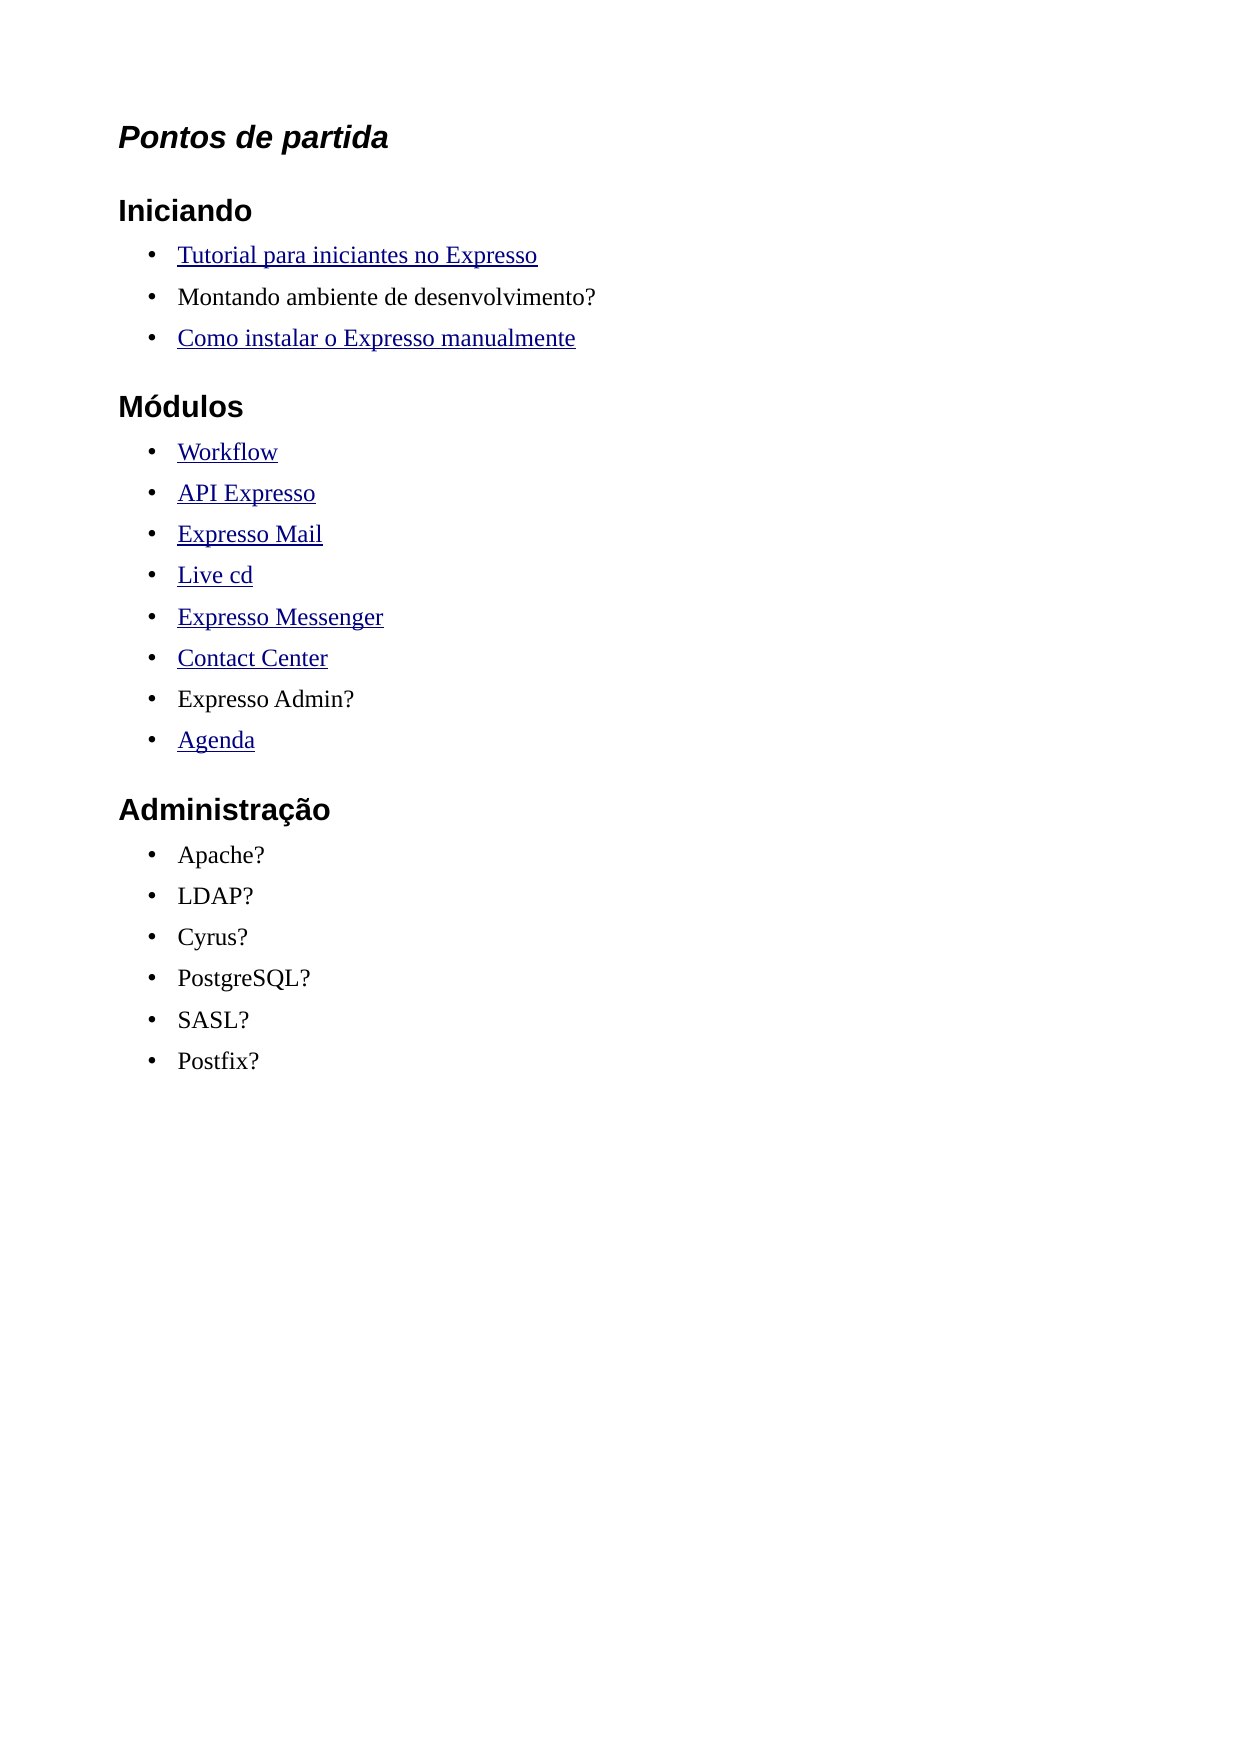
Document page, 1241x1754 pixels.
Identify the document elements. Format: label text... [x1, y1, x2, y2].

subtitle Iniciando [118, 192, 1122, 228]
list Tutorial para iniciantes no Expresso [148, 240, 1122, 269]
list Agenda [148, 726, 1122, 754]
subtitle Pontos de partida [118, 118, 1122, 155]
list Expresso Mail [148, 519, 1122, 548]
list SASL? [148, 1005, 1122, 1033]
list Live cd [148, 561, 1122, 589]
list PostgreSQL? [148, 963, 1122, 992]
list Contact Center [148, 643, 1122, 672]
list Montando ambiente de desenvolvimento? [148, 282, 1122, 310]
list Cyrus? [148, 922, 1122, 951]
list API Expresso [148, 478, 1122, 507]
list Postfix? [148, 1046, 1122, 1075]
subtitle Módulos [118, 389, 1122, 424]
list Workflow [148, 437, 1122, 466]
list LDAP? [148, 881, 1122, 910]
list Como instalar o Expresso manualmente [148, 323, 1122, 352]
list Expresso Admin? [148, 684, 1122, 713]
list Apache? [148, 840, 1122, 868]
subtitle Administração [118, 792, 1122, 827]
list Expresso Messenger [148, 602, 1122, 631]
